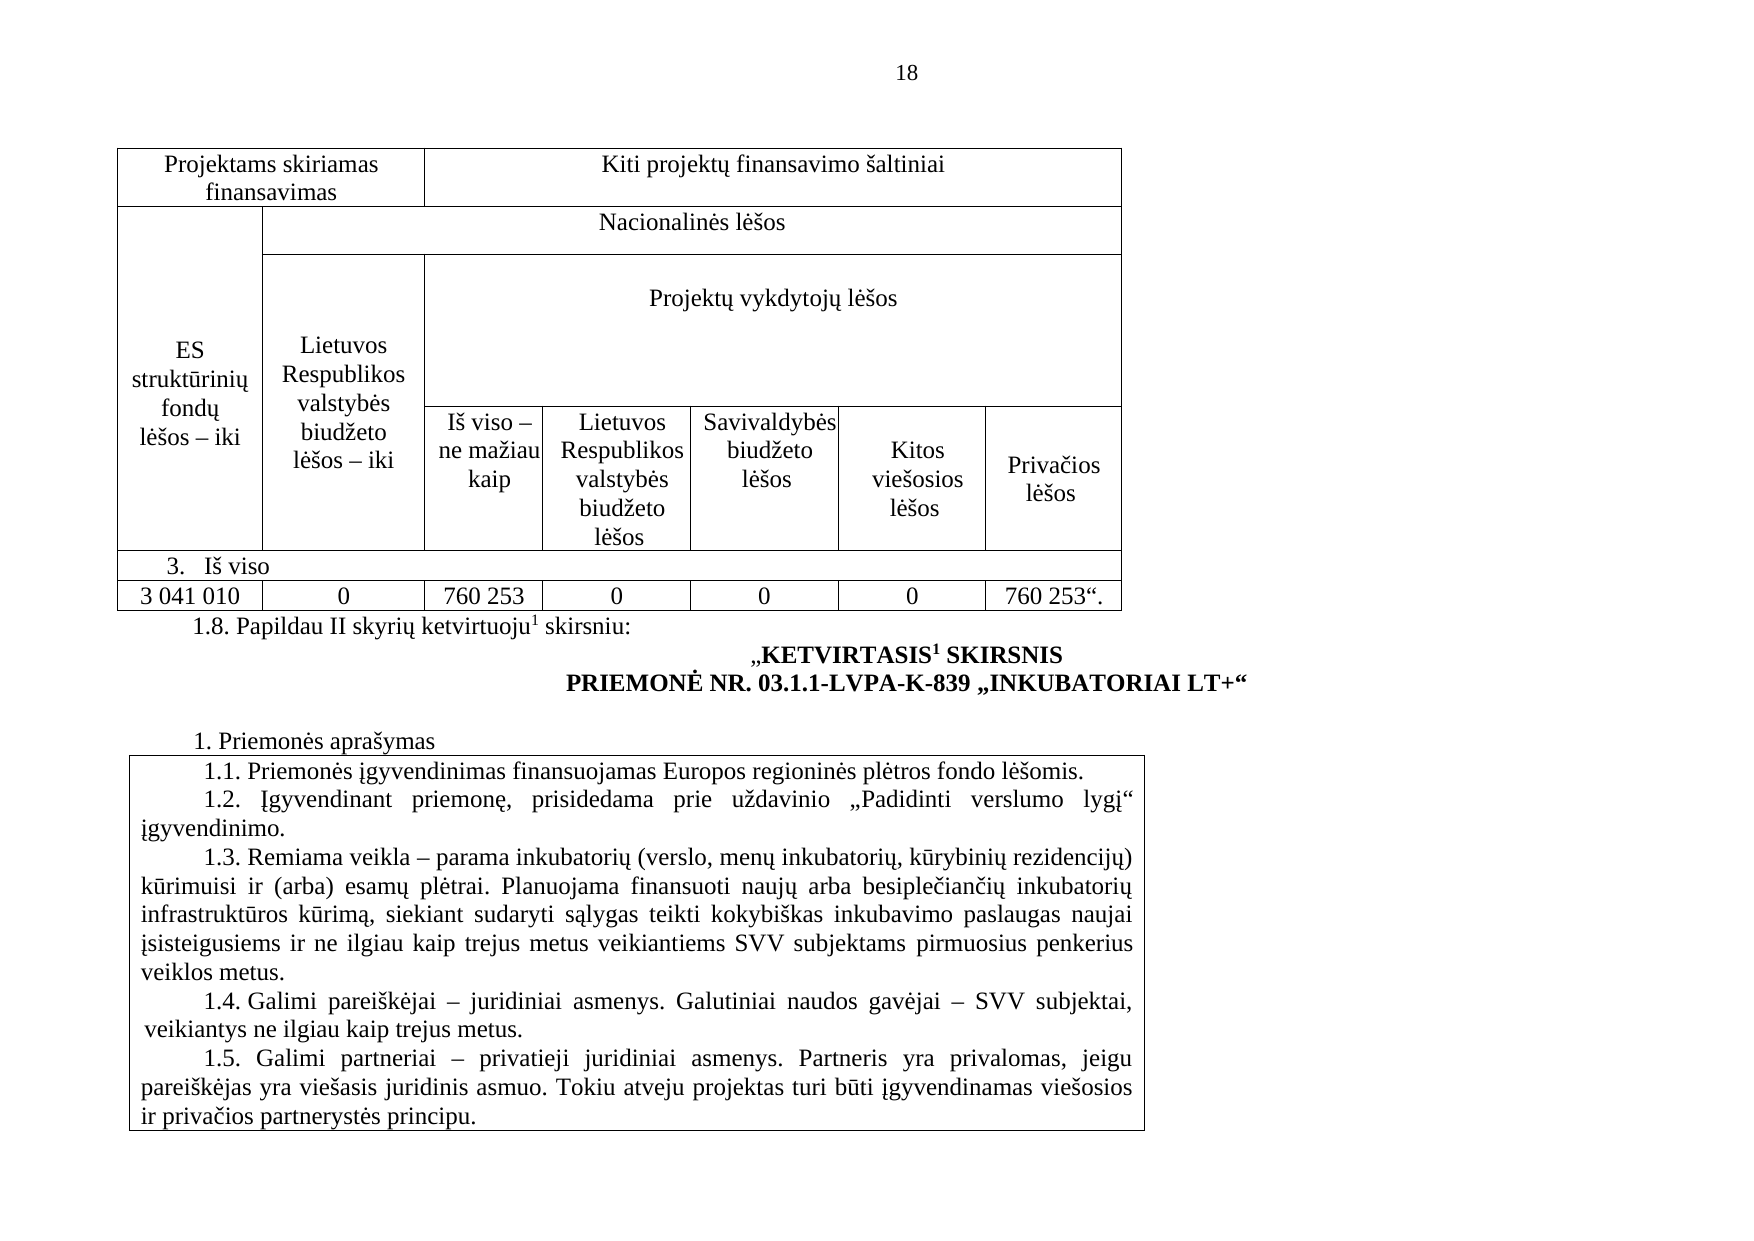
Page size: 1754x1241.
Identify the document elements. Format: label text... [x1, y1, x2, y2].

table_cell Privačios lėšos [986, 407, 1121, 550]
table_cell Lietuvos Respublikos valstybės biudžeto lėšos [543, 407, 690, 550]
table_cell 760 253 [425, 581, 542, 610]
table_cell 1.5. Galimi partneriai – privatieji juridiniai asmenys. Partneris yra privalomas, jeigu pareiškėjas yra viešasis juridinis asmuo. Tokiu atveju projektas turi būti įgyvendinamas viešosios ir privačios partnerystės principu. [130, 1043, 1144, 1129]
table_cell Savivaldybės biudžeto lėšos [691, 407, 838, 550]
table_cell 0 [543, 581, 690, 610]
table_cell ES struktūrinių fondų lėšos – iki [118, 207, 262, 550]
table_cell Projektų vykdytojų lėšos [425, 255, 1121, 406]
table_cell 760 253“. [986, 581, 1121, 610]
table_cell Kitos viešosios lėšos [839, 407, 985, 550]
table_header Projektams skiriamas finansavimas [118, 149, 424, 206]
table_cell Lietuvos Respublikos valstybės biudžeto lėšos – iki [263, 255, 424, 550]
table_header 1.1. Priemonės įgyvendinimas finansuojamas Europos regioninės plėtros fondo lėšomis. [130, 756, 1144, 784]
table_cell 3 041 010 [118, 581, 262, 610]
text PRIEMONĖ NR. 03.1.1-LVPA-K-839 „INKUBATORIAI LT+“ [118, 668, 1695, 697]
text 1. Priemonės aprašymas [193, 726, 1695, 755]
text „KETVIRTASIS1 SKIRSNIS [118, 640, 1695, 668]
table_cell 0 [263, 581, 424, 610]
table_cell 1.2. Įgyvendinant priemonę, prisidedama prie uždavinio „Padidinti verslumo lygį“ įgyvendinimo. [130, 785, 1144, 842]
text 1.8. Papildau II skyrių ketvirtuoju1 skirsniu: [118, 611, 1695, 640]
table_cell 0 [691, 581, 838, 610]
table_cell 1.3. Remiama veikla – parama inkubatorių (verslo, menų inkubatorių, kūrybinių rezidencijų) kūrimuisi ir (arba) esamų plėtrai. Planuojama finansuoti naujų arba besiplečiančių inkubatorių infrastruktūros kūrimą, siekiant sudaryti sąlygas teikti kokybiškas inkubavimo paslaugas naujai įsisteigusiems ir ne ilgiau kaip trejus metus veikiantiems SVV subjektams pirmuosius penkerius veiklos metus. [130, 842, 1144, 986]
table_cell Iš viso – ne mažiau kaip [425, 407, 542, 550]
table_cell 0 [839, 581, 985, 610]
table_cell Nacionalinės lėšos [263, 207, 1121, 253]
table_cell 3. Iš viso [118, 551, 1121, 580]
table_header Kiti projektų finansavimo šaltiniai [425, 149, 1121, 206]
table_cell 1.4. Galimi pareiškėjai – juridiniai asmenys. Galutiniai naudos gavėjai – SVV subjektai, veikiantys ne ilgiau kaip trejus metus. [130, 986, 1144, 1043]
